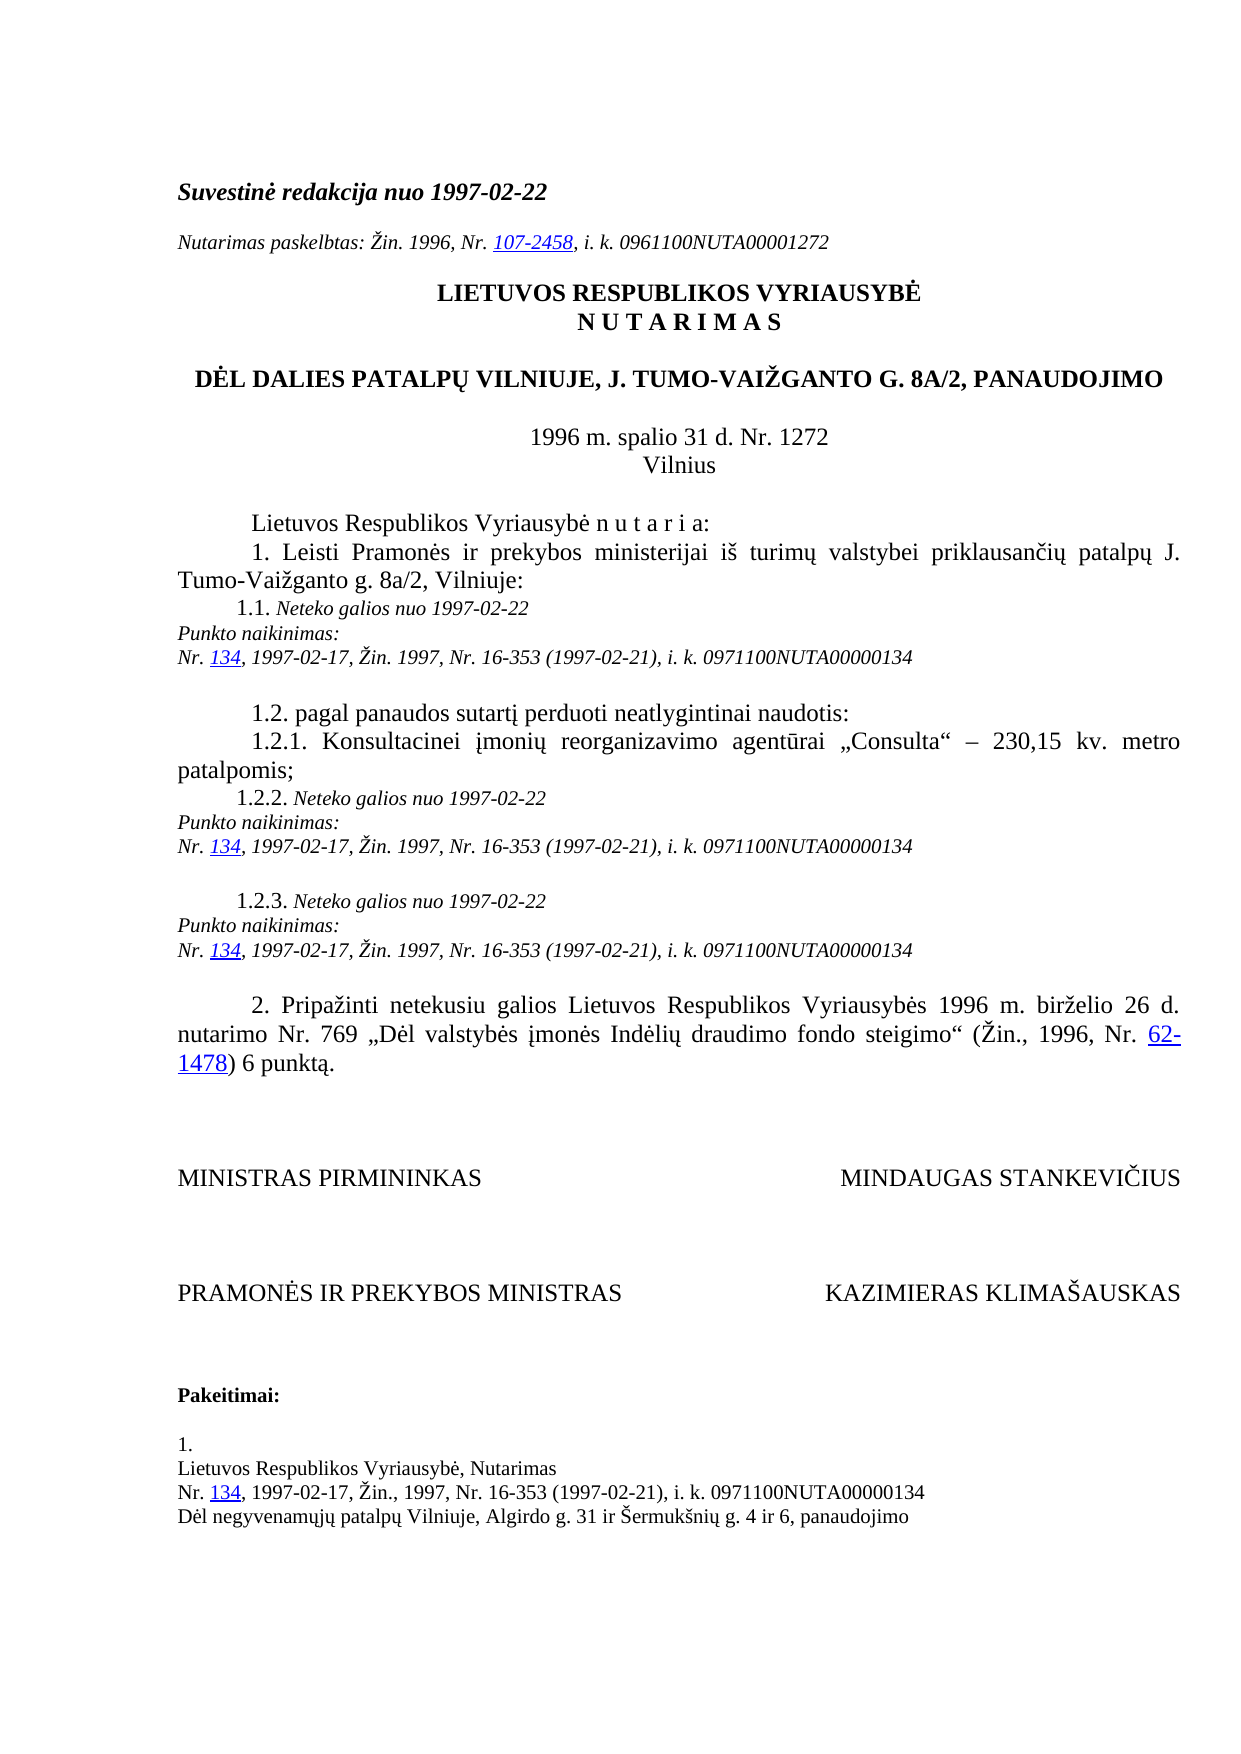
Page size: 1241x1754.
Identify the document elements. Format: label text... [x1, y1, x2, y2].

text N U T A R I M A S [177, 307, 1181, 336]
text DĖL DALIES PATALPŲ VILNIUJE, J. TUMO-VAIŽGANTO G. 8A/2, PANAUDOJIMO [177, 364, 1181, 393]
text Pakeitimai: [177, 1383, 1181, 1407]
text 1.2.2. Neteko galios nuo 1997-02-22 [177, 784, 1181, 810]
text Suvestinė redakcija nuo 1997-02-22 [177, 177, 1181, 206]
text 1. [177, 1432, 1181, 1456]
text 1996 m. spalio 31 d. Nr. 1272 [177, 422, 1181, 451]
text MINISTRAS PIRMININKAS MINDAUGAS STANKEVIČIUS [177, 1163, 1181, 1192]
text 2. Pripažinti netekusiu galios Lietuvos Respublikos Vyriausybės 1996 m. birželio 26 d. nutarimo Nr. 769 „Dėl valstybės įmonės Indėlių draudimo fondo steigimo“ (Žin., 1996, Nr. 62-1478) 6 punktą. [177, 990, 1181, 1077]
text 1.2. pagal panaudos sutartį perduoti neatlygintinai naudotis: [177, 698, 1181, 726]
text 1.1. Neteko galios nuo 1997-02-22 [177, 594, 1181, 621]
text Nr. 134, 1997-02-17, Žin., 1997, Nr. 16-353 (1997-02-21), i. k. 0971100NUTA00000134 [177, 1480, 1181, 1504]
text Nr. 134, 1997-02-17, Žin. 1997, Nr. 16-353 (1997-02-21), i. k. 0971100NUTA00000134 [177, 937, 1181, 962]
text 1.2.1. Konsultacinei įmonių reorganizavimo agentūrai „Consulta“ – 230,15 kv. metro patalpomis; [177, 726, 1181, 784]
text Punkto naikinimas: [177, 621, 1181, 645]
text PRAMONĖS IR PREKYBOS MINISTRAS KAZIMIERAS KLIMAŠAUSKAS [177, 1278, 1181, 1307]
text Vilnius [177, 451, 1181, 479]
text Punkto naikinimas: [177, 913, 1181, 937]
text Punkto naikinimas: [177, 810, 1181, 834]
text 1. Leisti Pramonės ir prekybos ministerijai iš turimų valstybei priklausančių patalpų J. Tumo-Vaižganto g. 8a/2, Vilniuje: [177, 537, 1181, 594]
text Nr. 134, 1997-02-17, Žin. 1997, Nr. 16-353 (1997-02-21), i. k. 0971100NUTA00000134 [177, 834, 1181, 858]
text Lietuvos Respublikos Vyriausybė nutaria: [177, 508, 1181, 537]
text LIETUVOS RESPUBLIKOS VYRIAUSYBĖ [177, 278, 1181, 307]
text Nr. 134, 1997-02-17, Žin. 1997, Nr. 16-353 (1997-02-21), i. k. 0971100NUTA00000134 [177, 645, 1181, 669]
text Dėl negyvenamųjų patalpų Vilniuje, Algirdo g. 31 ir Šermukšnių g. 4 ir 6, panaudojimo [177, 1504, 1181, 1528]
text Nutarimas paskelbtas: Žin. 1996, Nr. 107-2458, i. k. 0961100NUTA00001272 [177, 230, 1181, 254]
text 1.2.3. Neteko galios nuo 1997-02-22 [177, 887, 1181, 913]
text Lietuvos Respublikos Vyriausybė, Nutarimas [177, 1456, 1181, 1480]
